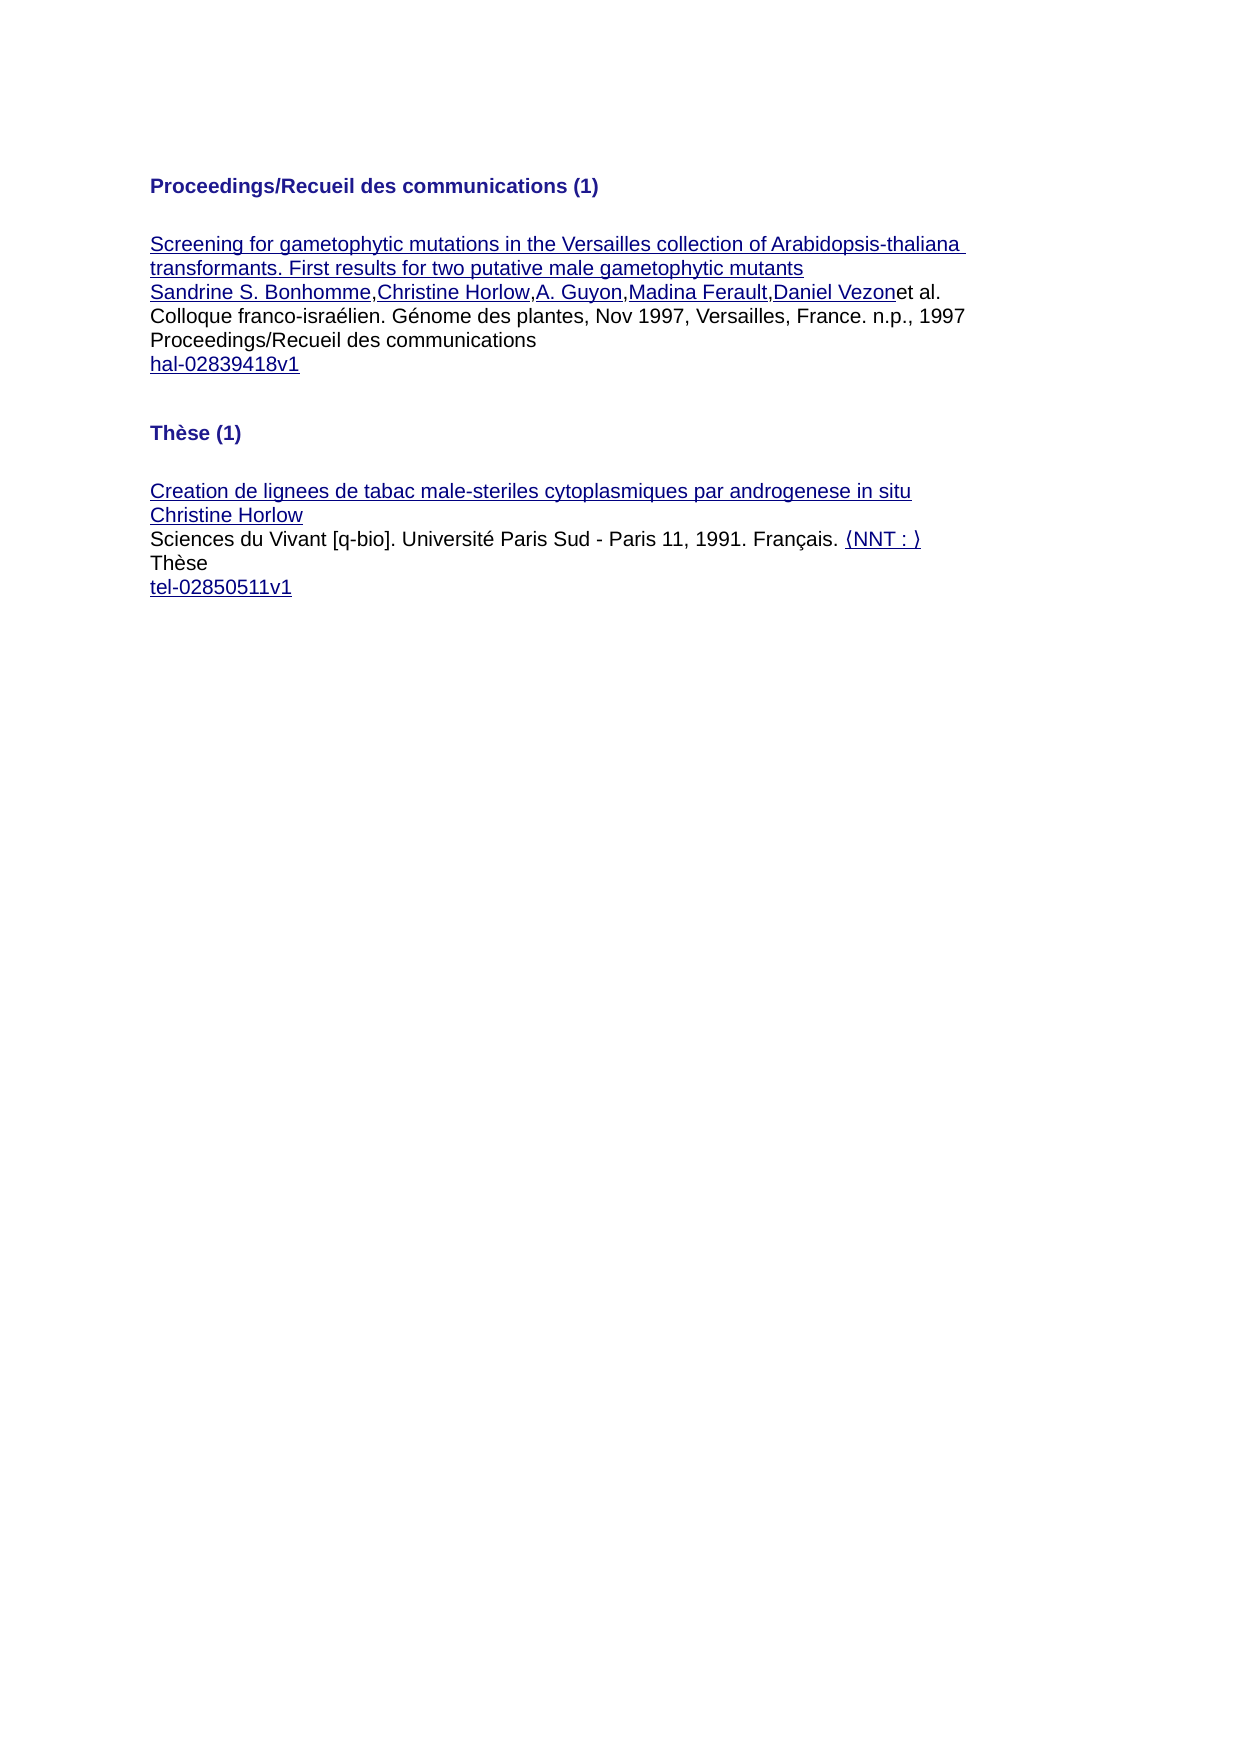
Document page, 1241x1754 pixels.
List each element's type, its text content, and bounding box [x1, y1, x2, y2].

table_header Creation de lignees de tabac male-steriles cytoplasmiques par androgenese in situ Christine Horlow Sciences du Vivant [q-bio]. Université Paris Sud - Paris 11, 1991. Français. ⟨NNT : ⟩ Thèse tel-02850511v1 [150, 479, 1090, 599]
subtitle Thèse (1) [150, 421, 1090, 445]
table_header Screening for gametophytic mutations in the Versailles collection of Arabidopsis-thaliana transformants. First results for two putative male gametophytic mutants Sandrine S. Bonhomme,Christine Horlow,A. Guyon,Madina Ferault,Daniel Vezonet al. Colloque franco-israélien. Génome des plantes, Nov 1997, Versailles, France. n.p., 1997 Proceedings/Recueil des communications hal-02839418v1 [150, 232, 1090, 376]
subtitle Proceedings/Recueil des communications (1) [150, 174, 1090, 198]
